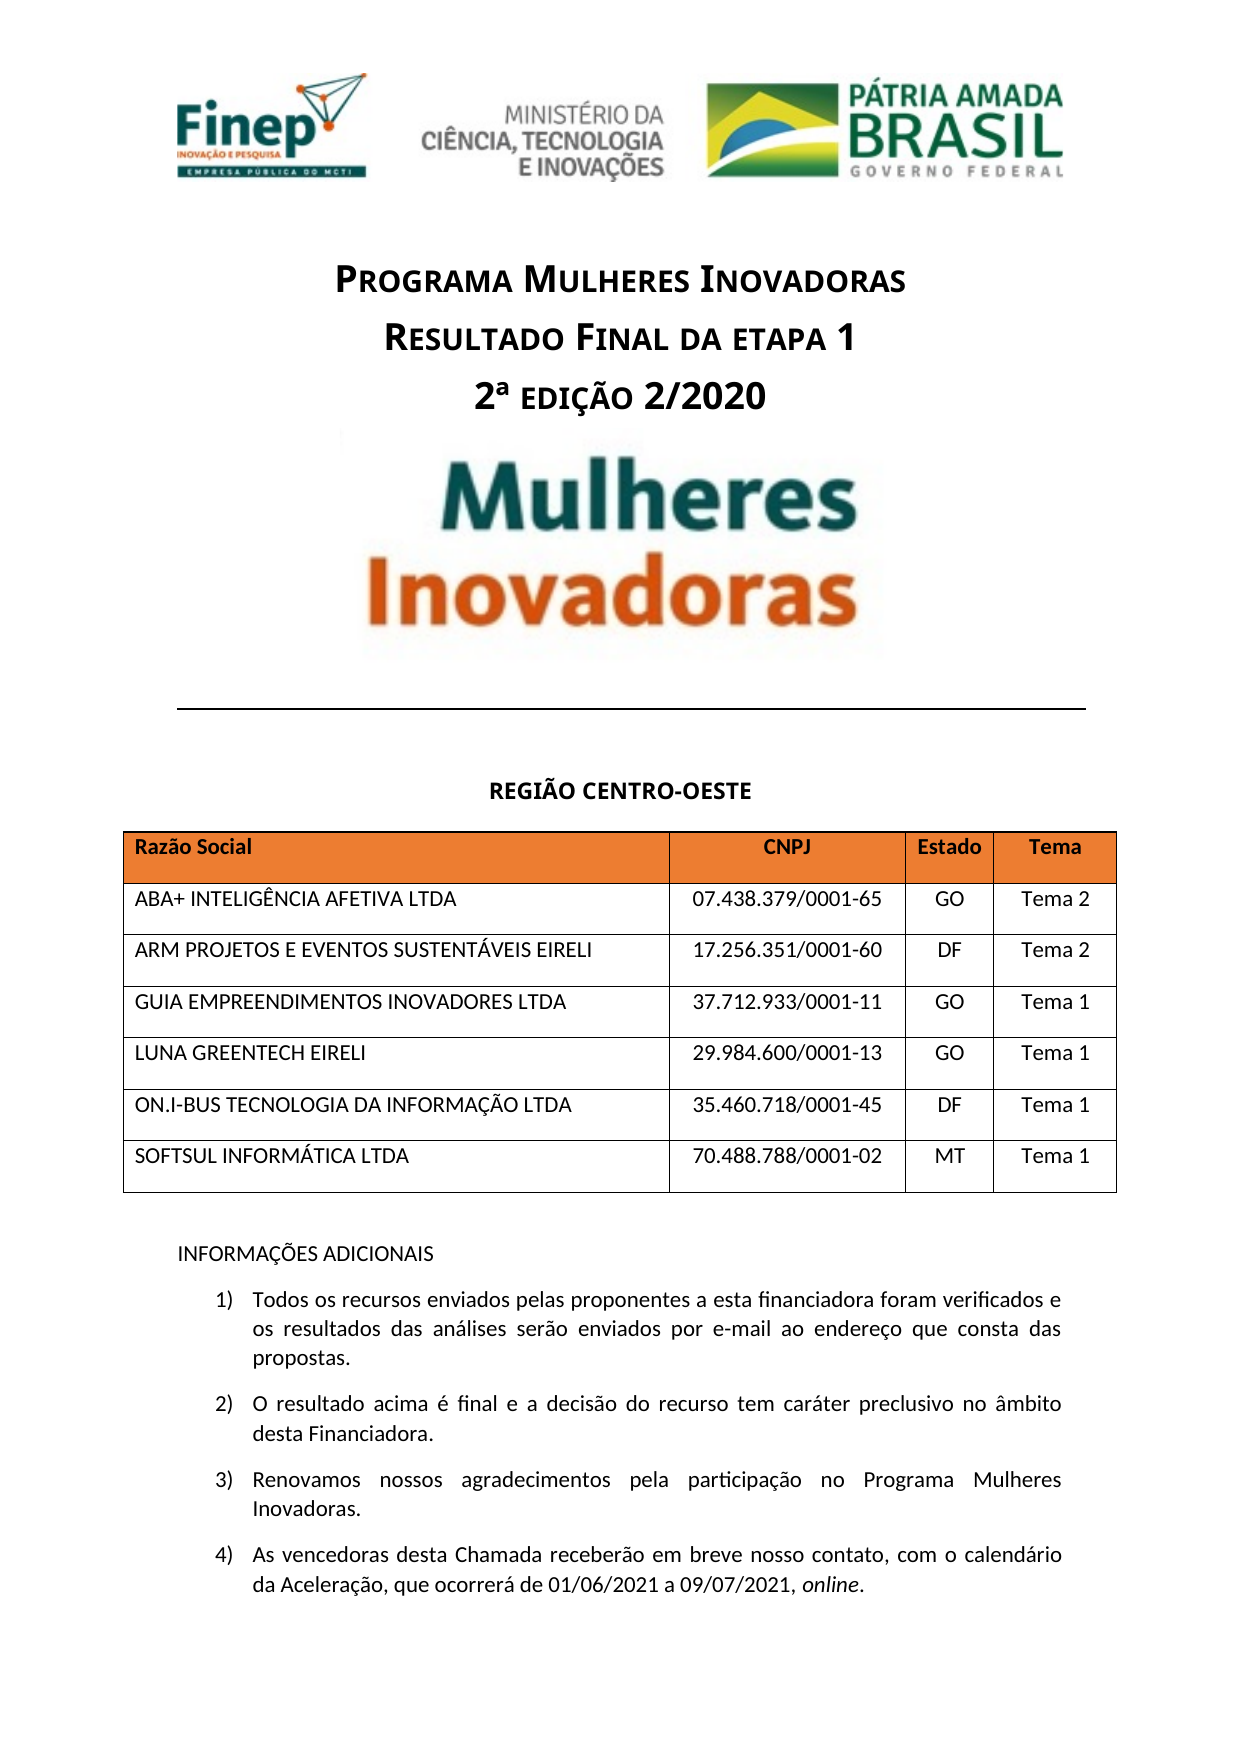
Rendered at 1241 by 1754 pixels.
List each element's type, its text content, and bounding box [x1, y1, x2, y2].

table_cell SOFTSUL INFORMÁTICA LTDA [124, 1141, 669, 1192]
table_cell ABA+ INTELIGÊNCIA AFETIVA LTDA [124, 884, 669, 934]
table_cell 07.438.379/0001-65 [670, 884, 905, 934]
table_cell ARM PROJETOS E EVENTOS SUSTENTÁVEIS EIRELI [124, 935, 669, 986]
table_cell MT [906, 1141, 993, 1192]
table_cell Tema 2 [994, 935, 1116, 986]
table_cell Tema 1 [994, 1090, 1116, 1140]
table_cell Tema 1 [994, 1141, 1116, 1192]
table_header Razão Social [124, 833, 669, 883]
table_cell 29.984.600/0001-13 [670, 1038, 905, 1089]
text REGIÃO CENTRO-OESTE [177, 775, 1063, 806]
list Todos os recursos enviados pelas proponentes a esta financiadora foram verificados e os resultados das análises serão enviados por e-mail ao endereço que consta das propostas. [215, 1285, 1063, 1372]
table_cell GO [906, 884, 993, 934]
table_cell LUNA GREENTECH EIRELI [124, 1038, 669, 1089]
table_header Estado [906, 833, 993, 883]
table_cell DF [906, 935, 993, 986]
table_cell Tema 2 [994, 884, 1116, 934]
list Renovamos nossos agradecimentos pela participação no Programa Mulheres Inovadoras. [215, 1465, 1063, 1522]
text 2ª edição 2/2020 [177, 369, 1063, 420]
table_cell 37.712.933/0001-11 [670, 987, 905, 1037]
list O resultado acima é final e a decisão do recurso tem caráter preclusivo no âmbito desta Financiadora. [215, 1389, 1063, 1447]
table_cell 35.460.718/0001-45 [670, 1090, 905, 1140]
table_cell 70.488.788/0001-02 [670, 1141, 905, 1192]
table_cell 17.256.351/0001-60 [670, 935, 905, 986]
table_cell GO [906, 1038, 993, 1089]
table_cell GO [906, 987, 993, 1037]
table_cell GUIA EMPREENDIMENTOS INOVADORES LTDA [124, 987, 669, 1037]
table_header CNPJ [670, 833, 905, 883]
text Programa Mulheres Inovadoras [177, 252, 1063, 303]
table_cell ON.I-BUS TECNOLOGIA DA INFORMAÇÃO LTDA [124, 1090, 669, 1140]
text INFORMAÇÕES ADICIONAIS [177, 1239, 1063, 1267]
table_cell DF [906, 1090, 993, 1140]
table_cell Tema 1 [994, 1038, 1116, 1089]
table_cell Tema 1 [994, 987, 1116, 1037]
text Resultado Final da etapa 1 [177, 311, 1063, 362]
table_header Tema [994, 833, 1116, 883]
list As vencedoras desta Chamada receberão em breve nosso contato, com o calendário da Aceleração, que ocorrerá de 01/06/2021 a 09/07/2021, online. [215, 1540, 1063, 1598]
